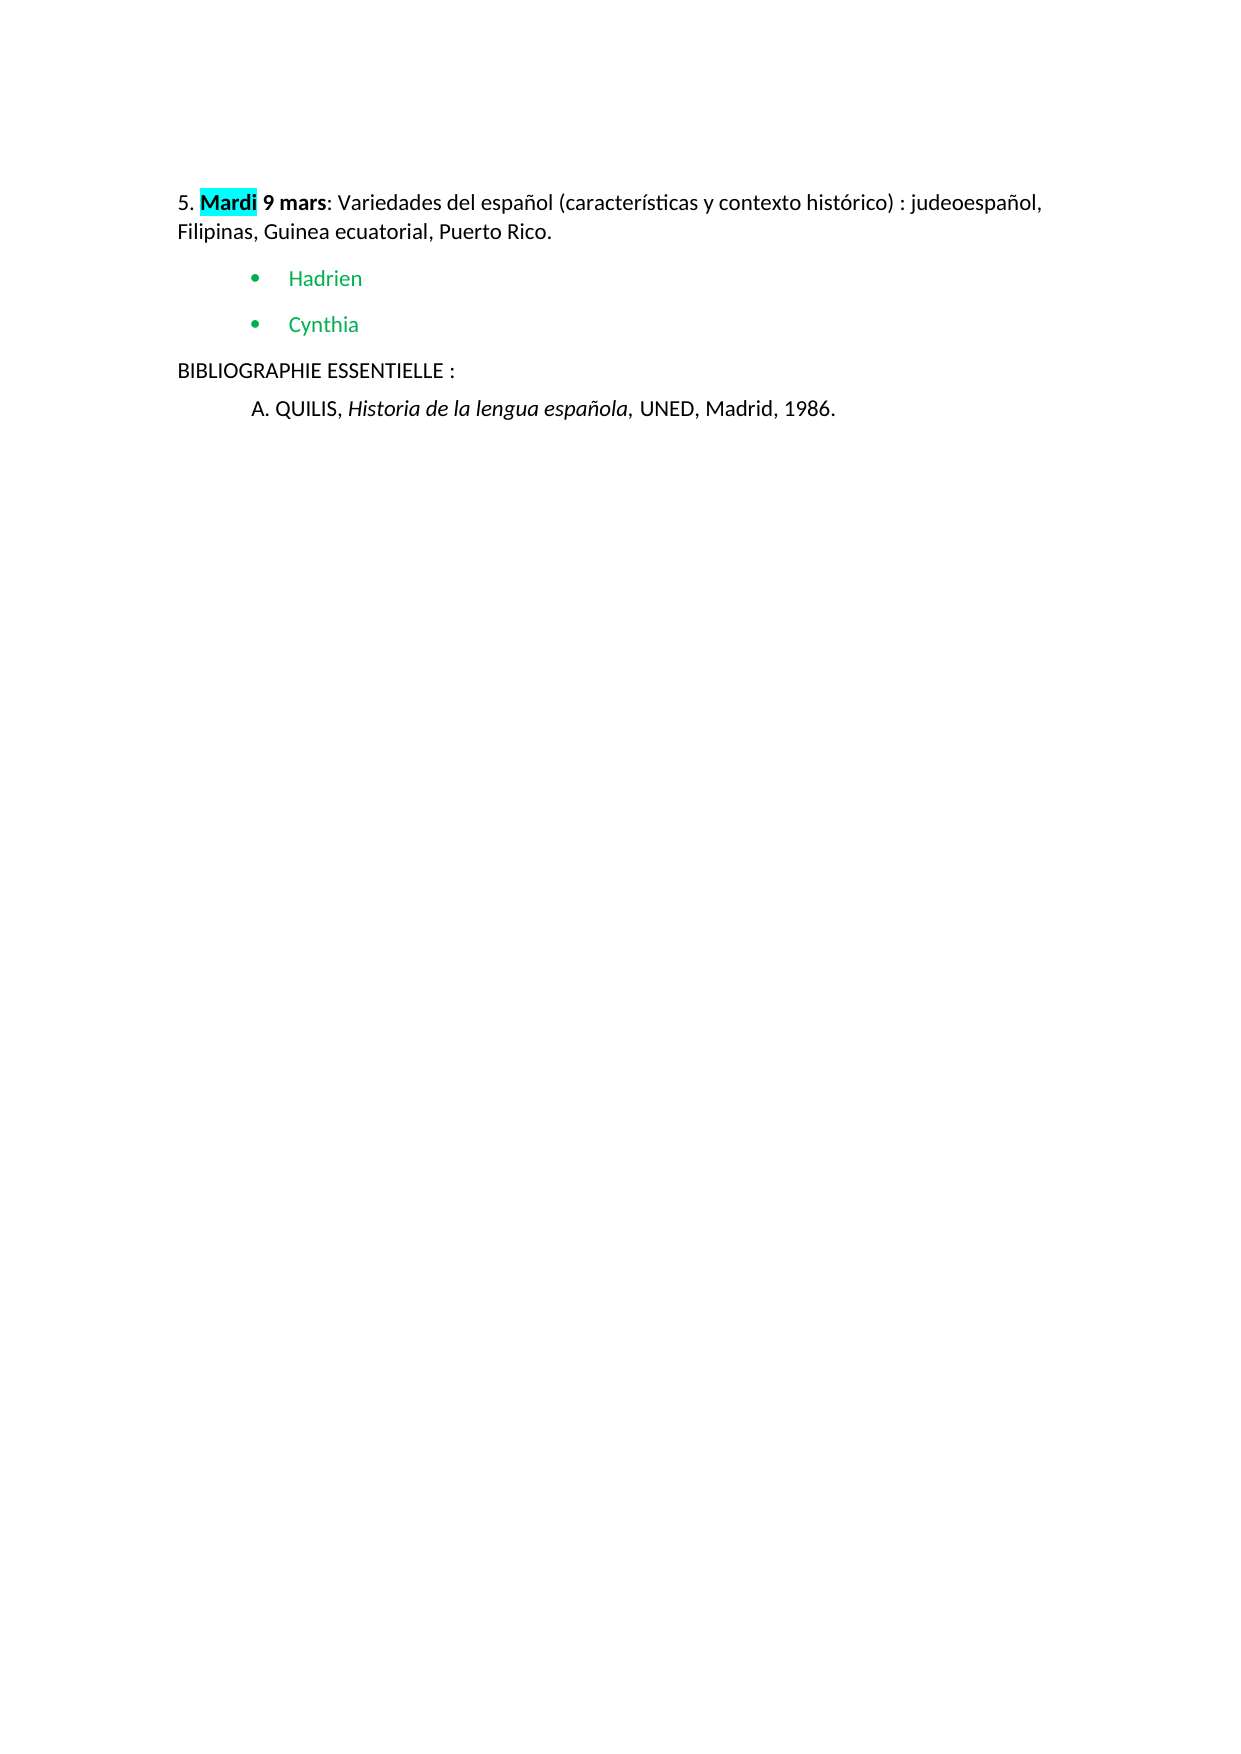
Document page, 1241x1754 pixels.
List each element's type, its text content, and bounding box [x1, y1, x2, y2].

text BIBLIOGRAPHIE ESSENTIELLE : [177, 356, 1063, 384]
list Cynthia [251, 310, 1063, 338]
text 5. Mardi 9 mars: Variedades del español (características y contexto histórico) : judeoespañol, Filipinas, Guinea ecuatorial, Puerto Rico. [177, 188, 1063, 245]
text A. QUILIS, Historia de la lengua española, UNED, Madrid, 1986. [251, 394, 1063, 422]
list Hadrien [251, 264, 1063, 292]
